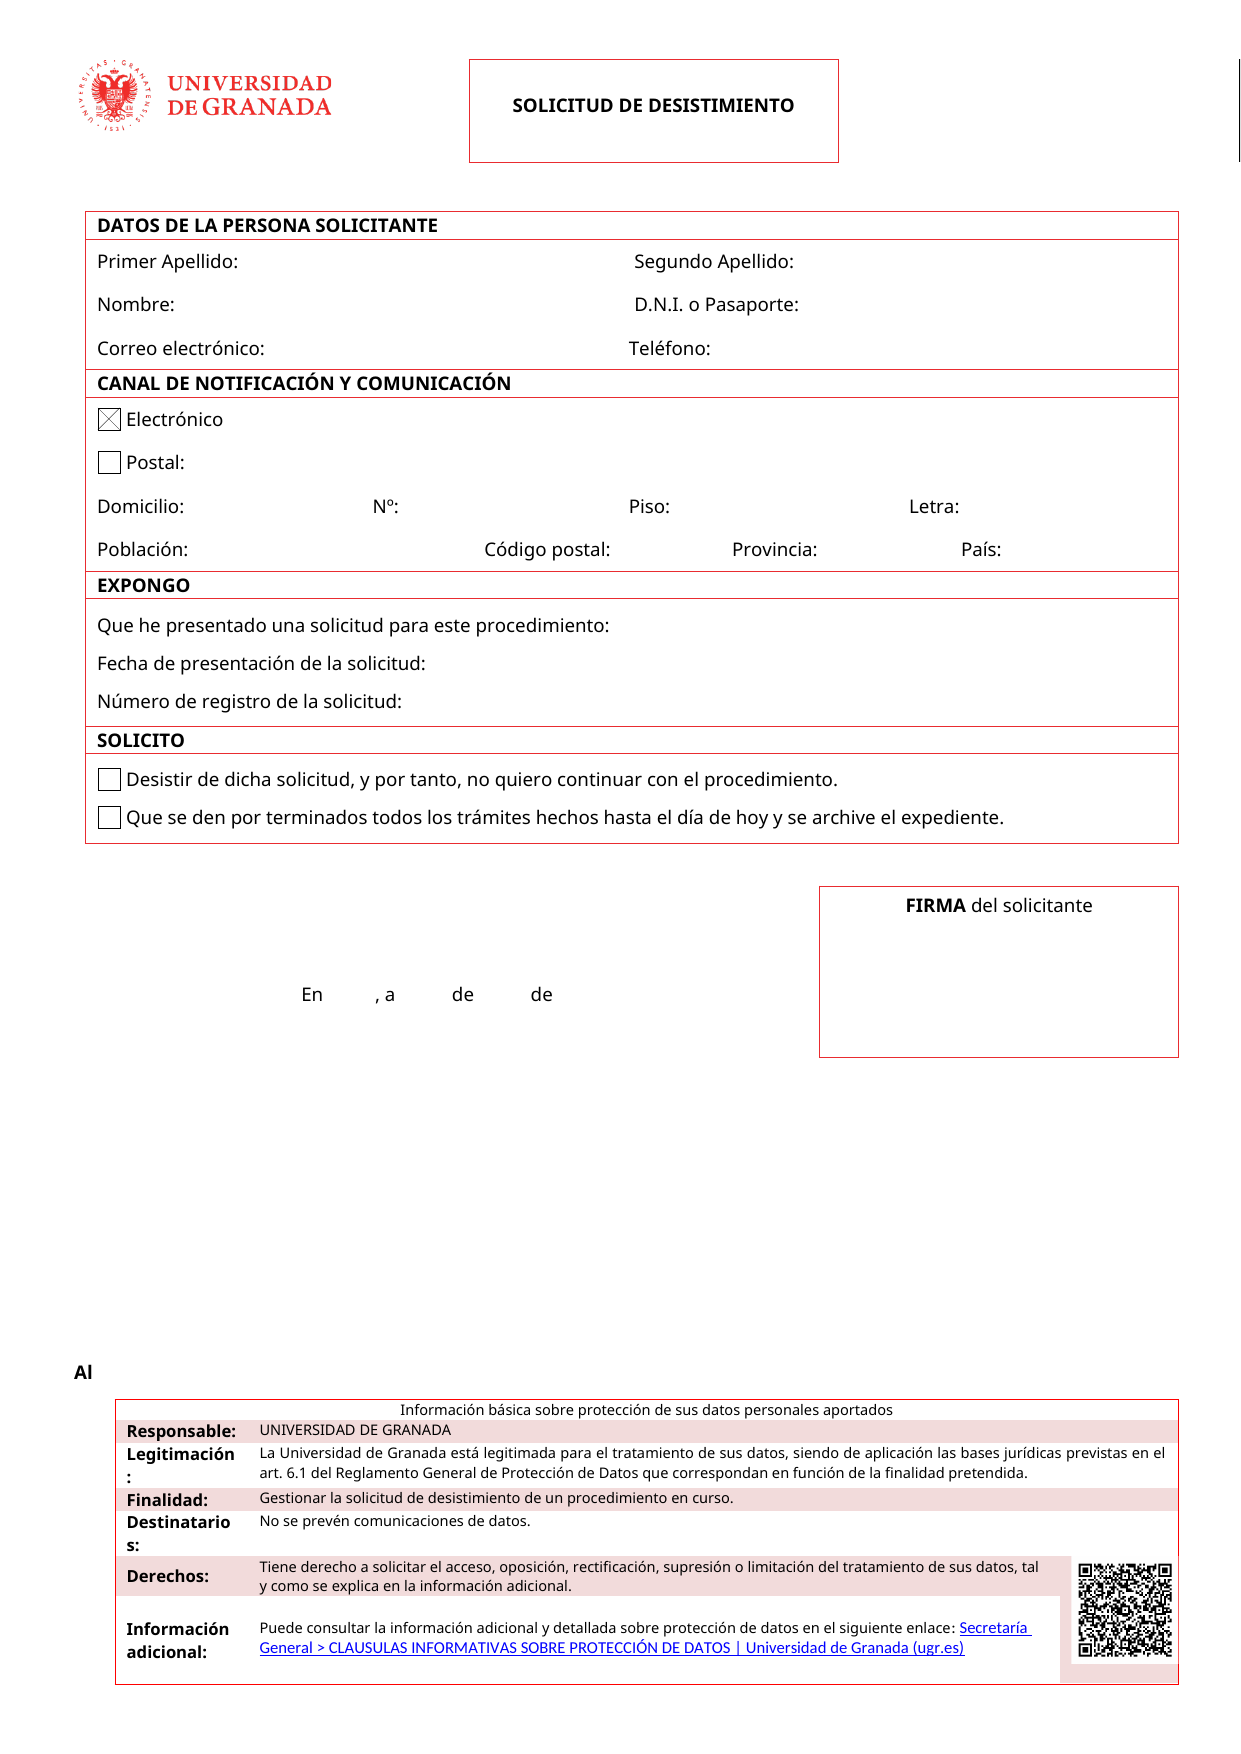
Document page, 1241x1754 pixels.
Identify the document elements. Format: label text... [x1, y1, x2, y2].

table_cell Puede consultar la información adicional y detallada sobre protección de datos en el siguiente enlace: Secretaría General > CLAUSULAS INFORMATIVAS SOBRE PROTECCIÓN DE DATOS | Universidad de Granada (ugr.es) [248, 1596, 1060, 1683]
text ­ [74, 1058, 1152, 1072]
table_cell UNIVERSIDAD DE GRANADA [248, 1420, 1178, 1443]
table_cell CANAL DE NOTIFICACIÓN Y COMUNICACIÓN [86, 370, 1178, 397]
table_cell [86, 928, 819, 971]
table_cell Legitimación: [116, 1443, 248, 1488]
table_cell Letra: [898, 484, 1178, 527]
table_cell La Universidad de Granada está legitimada para el tratamiento de sus datos, siendo de aplicación las bases jurídicas previstas en el art. 6.1 del Reglamento General de Protección de Datos que correspondan en función de la finalidad pretendida. [248, 1443, 1178, 1488]
table_cell Que he presentado una solicitud para este procedimiento: Fecha de presentación de la solicitud: Número de registro de la solicitud: [86, 599, 1178, 726]
table_cell Responsable: [116, 1420, 248, 1443]
table_cell País: [950, 528, 1178, 571]
table_header Información básica sobre protección de sus datos personales aportados [116, 1400, 1178, 1420]
table_cell Destinatarios: [116, 1511, 248, 1556]
table_cell [86, 1014, 819, 1057]
table_cell [617, 440, 1178, 484]
table_cell Información adicional: [116, 1596, 248, 1683]
table_cell Segundo Apellido: [623, 240, 1178, 282]
table_cell Electrónico [86, 398, 617, 440]
table_cell Gestionar la solicitud de desistimiento de un procedimiento en curso. [248, 1488, 1178, 1511]
table_cell Población: [86, 528, 484, 571]
table_cell [86, 844, 1178, 886]
table_cell Nº: [361, 484, 617, 527]
table_cell Nombre: [86, 282, 623, 326]
table_cell FIRMA del solicitante [820, 887, 1178, 1057]
table_cell Piso: [617, 484, 898, 527]
table_cell Código postal: [484, 528, 721, 571]
table_cell Postal: [86, 440, 617, 484]
table_cell Derechos: [116, 1556, 248, 1596]
table_cell [617, 398, 1178, 440]
table_cell [86, 886, 819, 928]
table_cell En , a de de [86, 971, 819, 1014]
subtitle Al [74, 1359, 1152, 1385]
table_cell D.N.I. o Pasaporte: [623, 282, 1178, 326]
table_cell EXPONGO [86, 572, 1178, 598]
table_cell No se prevén comunicaciones de datos. [248, 1511, 1178, 1556]
table_cell Domicilio: [86, 484, 361, 527]
table_cell Teléfono: [617, 326, 1178, 369]
table_header DATOS DE LA PERSONA SOLICITANTE [86, 212, 662, 238]
table_cell Correo electrónico: [86, 326, 617, 369]
table_cell Primer Apellido: [86, 240, 623, 282]
picture [1071, 1556, 1179, 1664]
table_cell SOLICITO [86, 727, 1178, 753]
table_cell [1060, 1556, 1178, 1683]
table_cell Tiene derecho a solicitar el acceso, oposición, rectificación, supresión o limitación del tratamiento de sus datos, tal y como se explica en la información adicional. [248, 1556, 1060, 1596]
picture [78, 60, 332, 131]
table_header [662, 212, 1178, 238]
table_cell Desistir de dicha solicitud, y por tanto, no quiero continuar con el procedimiento. Que se den por terminados todos los trámites hechos hasta el día de hoy y se archive el expediente. [86, 754, 1178, 843]
table_cell Finalidad: [116, 1488, 248, 1511]
table_cell Provincia: [721, 528, 949, 571]
